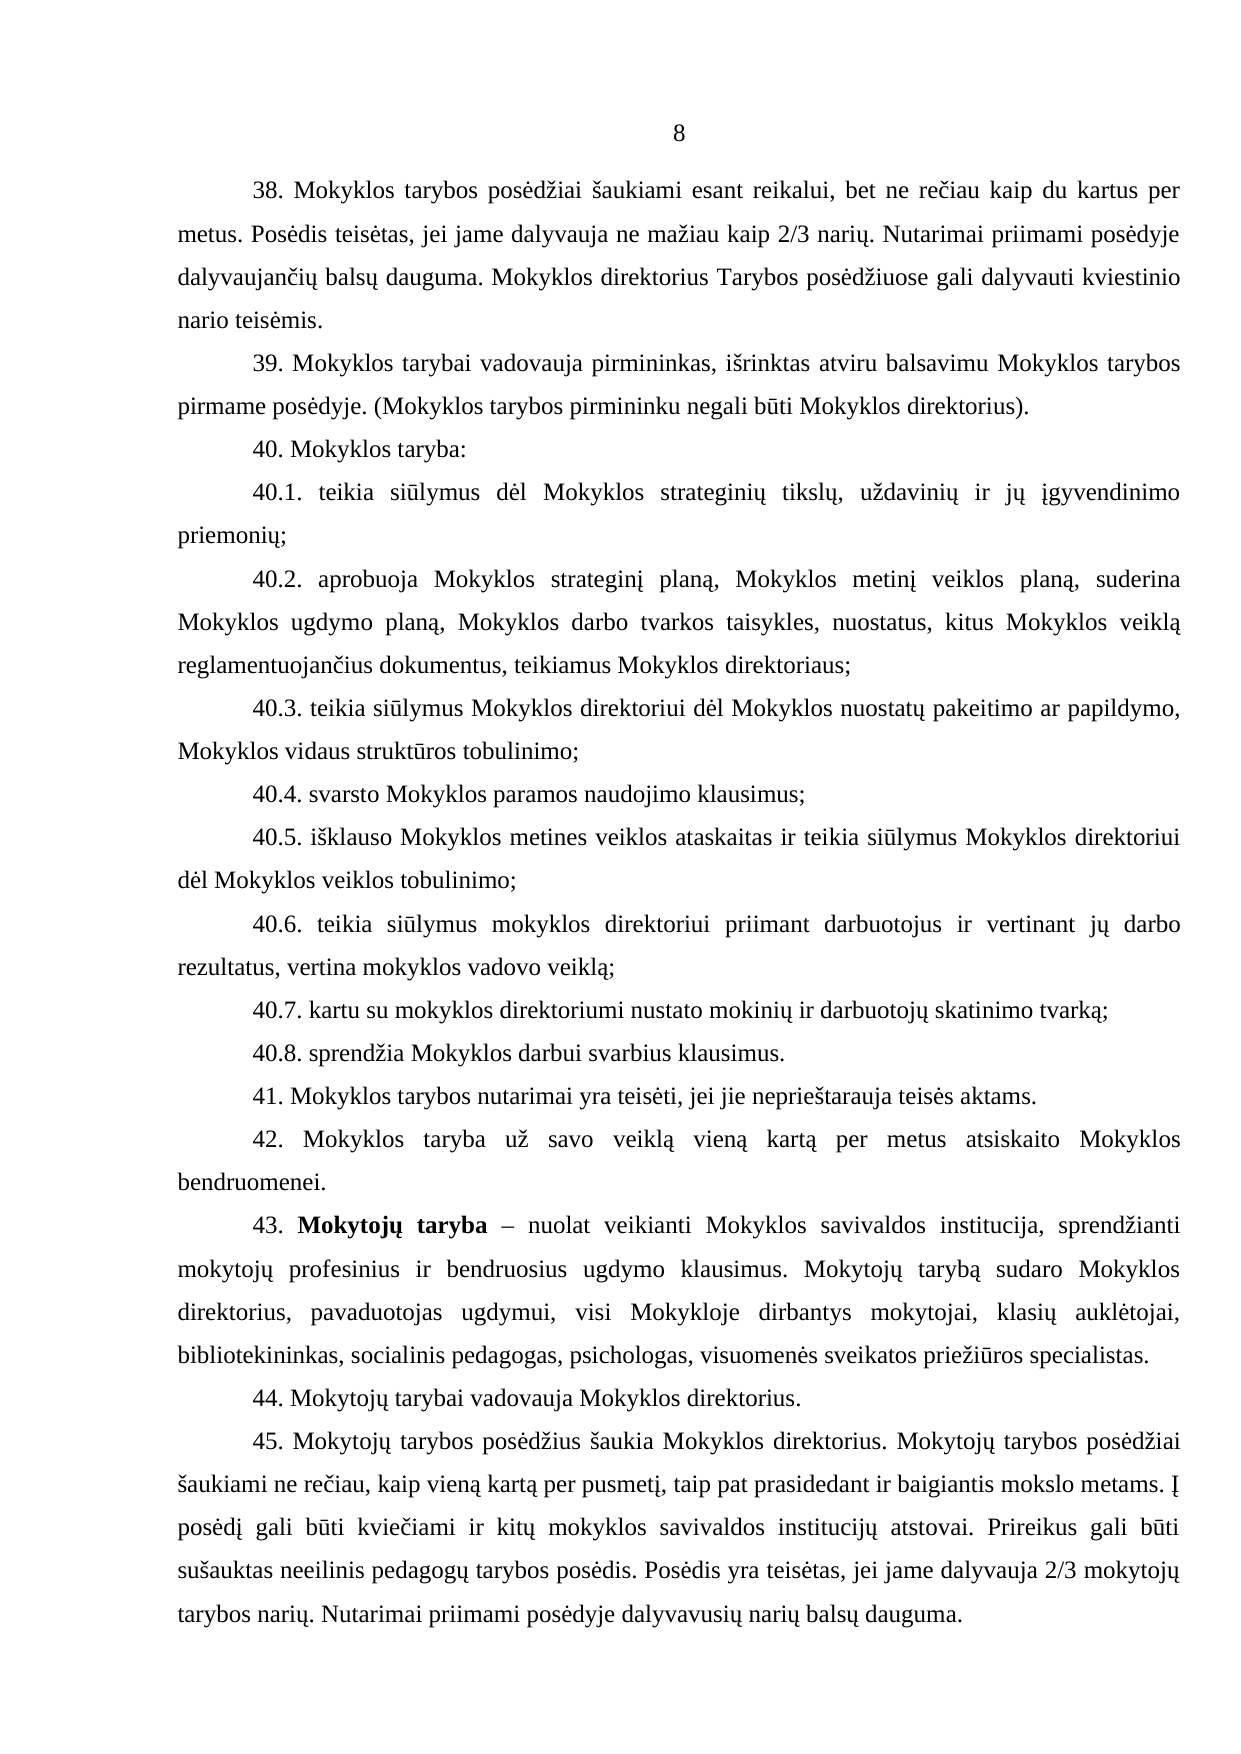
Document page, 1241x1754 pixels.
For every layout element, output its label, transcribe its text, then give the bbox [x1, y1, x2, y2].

text 40.3. teikia siūlymus Mokyklos direktoriui dėl Mokyklos nuostatų pakeitimo ar papildymo, Mokyklos vidaus struktūros tobulinimo; [177, 693, 1181, 765]
text 40.6. teikia siūlymus mokyklos direktoriui priimant darbuotojus ir vertinant jų darbo rezultatus, vertina mokyklos vadovo veiklą; [177, 909, 1181, 981]
text 45. Mokytojų tarybos posėdžius šaukia Mokyklos direktorius. Mokytojų tarybos posėdžiai šaukiami ne rečiau, kaip vieną kartą per pusmetį, taip pat prasidedant ir baigiantis mokslo metams. Į posėdį gali būti kviečiami ir kitų mokyklos savivaldos institucijų atstovai. Prireikus gali būti sušauktas neeilinis pedagogų tarybos posėdis. Posėdis yra teisėtas, jei jame dalyvauja 2/3 mokytojų tarybos narių. Nutarimai priimami posėdyje dalyvavusių narių balsų dauguma. [177, 1426, 1181, 1627]
text 40.2. aprobuoja Mokyklos strateginį planą, Mokyklos metinį veiklos planą, suderina Mokyklos ugdymo planą, Mokyklos darbo tvarkos taisykles, nuostatus, kitus Mokyklos veiklą reglamentuojančius dokumentus, teikiamus Mokyklos direktoriaus; [177, 564, 1181, 679]
text 39. Mokyklos tarybai vadovauja pirmininkas, išrinktas atviru balsavimu Mokyklos tarybos pirmame posėdyje. (Mokyklos tarybos pirmininku negali būti Mokyklos direktorius). [177, 348, 1181, 420]
text 40.5. išklauso Mokyklos metines veiklos ataskaitas ir teikia siūlymus Mokyklos direktoriui dėl Mokyklos veiklos tobulinimo; [177, 822, 1181, 894]
text 41. Mokyklos tarybos nutarimai yra teisėti, jei jie neprieštarauja teisės aktams. [177, 1081, 1181, 1110]
text 38. Mokyklos tarybos posėdžiai šaukiami esant reikalui, bet ne rečiau kaip du kartus per metus. Posėdis teisėtas, jei jame dalyvauja ne mažiau kaip 2/3 narių. Nutarimai priimami posėdyje dalyvaujančių balsų dauguma. Mokyklos direktorius Tarybos posėdžiuose gali dalyvauti kviestinio nario teisėmis. [177, 176, 1181, 334]
text 40. Mokyklos taryba: [177, 434, 1181, 463]
text 43. Mokytojų taryba – nuolat veikianti Mokyklos savivaldos institucija, sprendžianti mokytojų profesinius ir bendruosius ugdymo klausimus. Mokytojų tarybą sudaro Mokyklos direktorius, pavaduotojas ugdymui, visi Mokykloje dirbantys mokytojai, klasių auklėtojai, bibliotekininkas, socialinis pedagogas, psichologas, visuomenės sveikatos priežiūros specialistas. [177, 1211, 1181, 1369]
text 42. Mokyklos taryba už savo veiklą vieną kartą per metus atsiskaito Mokyklos bendruomenei. [177, 1124, 1181, 1196]
text 44. Mokytojų tarybai vadovauja Mokyklos direktorius. [177, 1383, 1181, 1412]
text 40.8. sprendžia Mokyklos darbui svarbius klausimus. [177, 1038, 1181, 1067]
text 40.7. kartu su mokyklos direktoriumi nustato mokinių ir darbuotojų skatinimo tvarką; [177, 995, 1181, 1024]
text 40.4. svarsto Mokyklos paramos naudojimo klausimus; [177, 779, 1181, 808]
text 40.1. teikia siūlymus dėl Mokyklos strateginių tikslų, uždavinių ir jų įgyvendinimo priemonių; [177, 477, 1181, 549]
